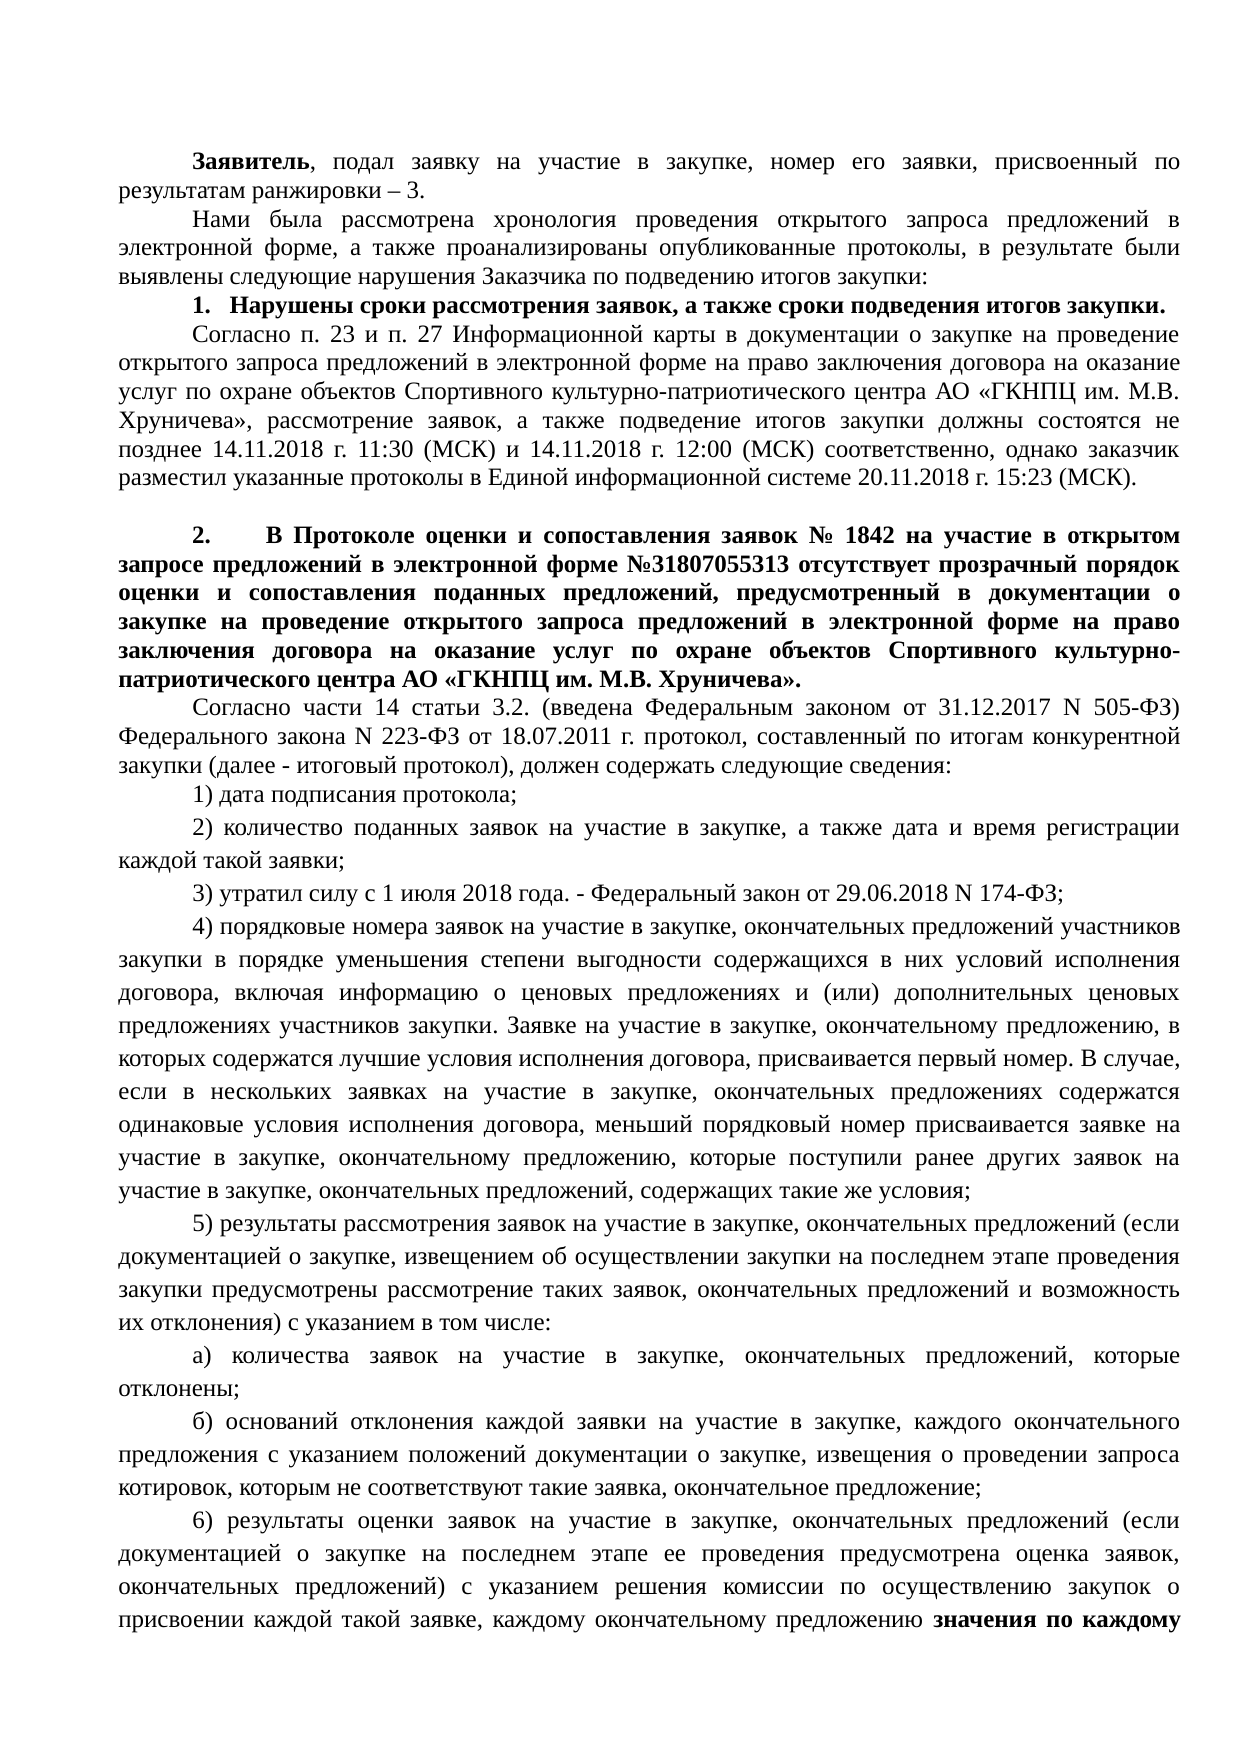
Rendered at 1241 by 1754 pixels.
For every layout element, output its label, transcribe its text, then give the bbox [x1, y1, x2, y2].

list В Протоколе оценки и сопоставления заявок № 1842 на участие в открытом запросе предложений в электронной форме №31807055313 отсутствует прозрачный порядок оценки и сопоставления поданных предложений, предусмотренный в документации о закупке на проведение открытого запроса предложений в электронной форме на право заключения договора на оказание услуг по охране объектов Спортивного культурно-патриотического центра АО «ГКНПЦ им. М.В. Хруничева». [118, 520, 1181, 692]
text б) оснований отклонения каждой заявки на участие в закупке, каждого окончательного предложения с указанием положений документации о закупке, извещения о проведении запроса котировок, которым не соответствуют такие заявка, окончательное предложение; [118, 1406, 1181, 1501]
text Согласно п. 23 и п. 27 Информационной карты в документации о закупке на проведение открытого запроса предложений в электронной форме на право заключения договора на оказание услуг по охране объектов Спортивного культурно-патриотического центра АО «ГКНПЦ им. М.В. Хруничева», рассмотрение заявок, а также подведение итогов закупки должны состоятся не позднее 14.11.2018 г. 11:30 (МСК) и 14.11.2018 г. 12:00 (МСК) соответственно, однако заказчик разместил указанные протоколы в Единой информационной системе 20.11.2018 г. 15:23 (МСК). [118, 319, 1181, 491]
text 6) результаты оценки заявок на участие в закупке, окончательных предложений (если документацией о закупке на последнем этапе ее проведения предусмотрена оценка заявок, окончательных предложений) с указанием решения комиссии по осуществлению закупок о присвоении каждой такой заявке, каждому окончательному предложению значения по каждому [118, 1505, 1181, 1633]
text Согласно части 14 статьи 3.2. (введена Федеральным законом от 31.12.2017 N 505-ФЗ) Федерального закона N 223-ФЗ от 18.07.2011 г. протокол, составленный по итогам конкурентной закупки (далее - итоговый протокол), должен содержать следующие сведения: [118, 692, 1181, 779]
text 5) результаты рассмотрения заявок на участие в закупке, окончательных предложений (если документацией о закупке, извещением об осуществлении закупки на последнем этапе проведения закупки предусмотрены рассмотрение таких заявок, окончательных предложений и возможность их отклонения) с указанием в том числе: [118, 1208, 1181, 1336]
text а) количества заявок на участие в закупке, окончательных предложений, которые отклонены; [118, 1340, 1181, 1402]
text 1) дата подписания протокола; [118, 779, 1181, 807]
list Нарушены сроки рассмотрения заявок, а также сроки подведения итогов закупки. [192, 290, 1181, 319]
text Нами была рассмотрена хронология проведения открытого запроса предложений в электронной форме, а также проанализированы опубликованные протоколы, в результате были выявлены следующие нарушения Заказчика по подведению итогов закупки: [118, 204, 1181, 290]
text 4) порядковые номера заявок на участие в закупке, окончательных предложений участников закупки в порядке уменьшения степени выгодности содержащихся в них условий исполнения договора, включая информацию о ценовых предложениях и (или) дополнительных ценовых предложениях участников закупки. Заявке на участие в закупке, окончательному предложению, в которых содержатся лучшие условия исполнения договора, присваивается первый номер. В случае, если в нескольких заявках на участие в закупке, окончательных предложениях содержатся одинаковые условия исполнения договора, меньший порядковый номер присваивается заявке на участие в закупке, окончательному предложению, которые поступили ранее других заявок на участие в закупке, окончательных предложений, содержащих такие же условия; [118, 911, 1181, 1204]
text Заявитель, подал заявку на участие в закупке, номер его заявки, присвоенный по результатам ранжировки – 3. [118, 146, 1181, 204]
text 2) количество поданных заявок на участие в закупке, а также дата и время регистрации каждой такой заявки; [118, 812, 1181, 873]
text 3) утратил силу с 1 июля 2018 года. - Федеральный закон от 29.06.2018 N 174-ФЗ; [118, 878, 1181, 906]
